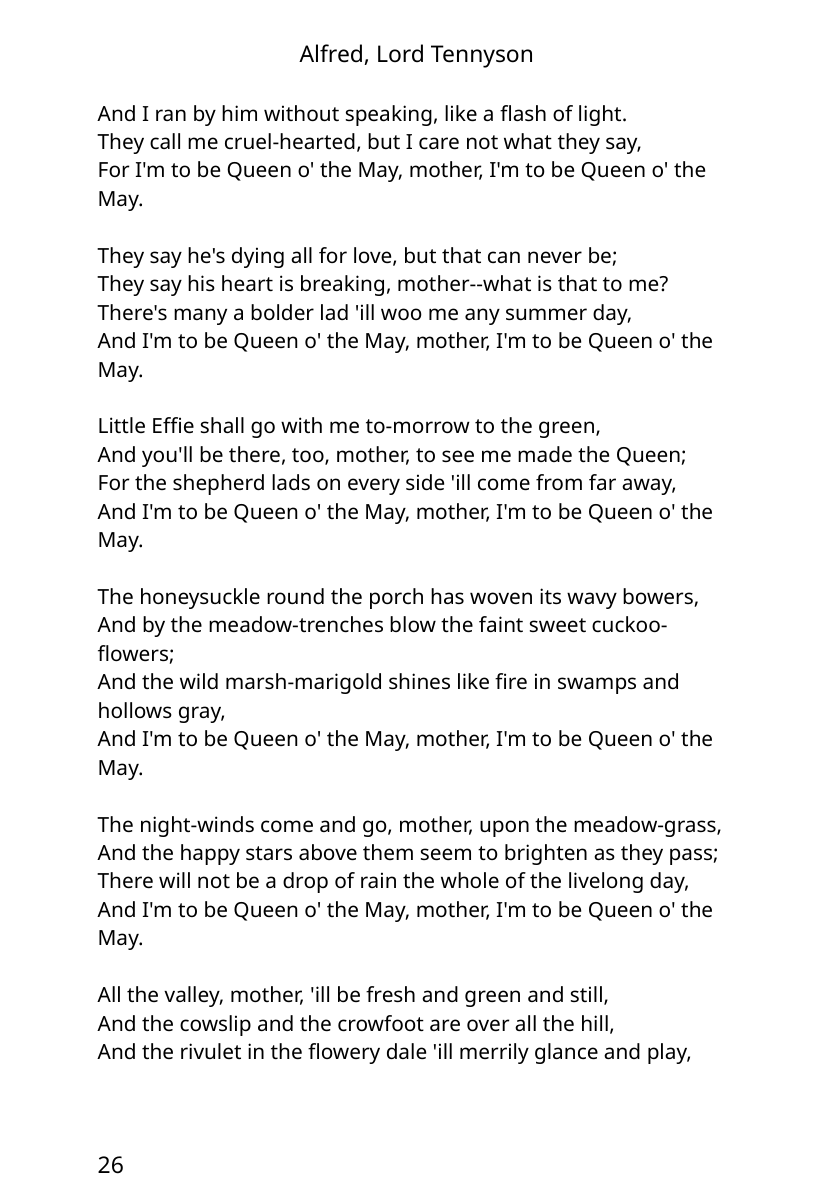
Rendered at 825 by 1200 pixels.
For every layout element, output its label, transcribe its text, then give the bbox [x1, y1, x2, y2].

text And by the meadow-trenches blow the faint sweet cuckoo-flowers; [97, 611, 727, 667]
text For I'm to be Queen o' the May, mother, I'm to be Queen o' the May. [97, 156, 727, 212]
text The honeysuckle round the porch has woven its wavy bowers, [97, 582, 727, 611]
text There will not be a drop of rain the whole of the livelong day, [97, 867, 727, 895]
text They call me cruel-hearted, but I care not what they say, [97, 127, 727, 156]
text And the rivulet in the flowery dale 'ill merrily glance and play, [97, 1037, 727, 1066]
text Little Effie shall go with me to-morrow to the green, [97, 412, 727, 440]
text And I'm to be Queen o' the May, mother, I'm to be Queen o' the May. [97, 724, 727, 781]
text There's many a bolder lad 'ill woo me any summer day, [97, 298, 727, 326]
text All the valley, mother, 'ill be fresh and green and still, [97, 980, 727, 1009]
text They say he's dying all for love, but that can never be; [97, 241, 727, 269]
text And the happy stars above them seem to brighten as they pass; [97, 838, 727, 867]
text The night-winds come and go, mother, upon the meadow-grass, [97, 810, 727, 838]
text And I'm to be Queen o' the May, mother, I'm to be Queen o' the May. [97, 497, 727, 554]
text And you'll be there, too, mother, to see me made the Queen; [97, 440, 727, 468]
text They say his heart is breaking, mother--what is that to me? [97, 269, 727, 298]
text And I'm to be Queen o' the May, mother, I'm to be Queen o' the May. [97, 326, 727, 383]
text And I ran by him without speaking, like a flash of light. [97, 99, 727, 127]
text And the cowslip and the crowfoot are over all the hill, [97, 1009, 727, 1037]
text And the wild marsh-marigold shines like fire in swamps and hollows gray, [97, 667, 727, 724]
text And I'm to be Queen o' the May, mother, I'm to be Queen o' the May. [97, 895, 727, 952]
text For the shepherd lads on every side 'ill come from far away, [97, 468, 727, 497]
